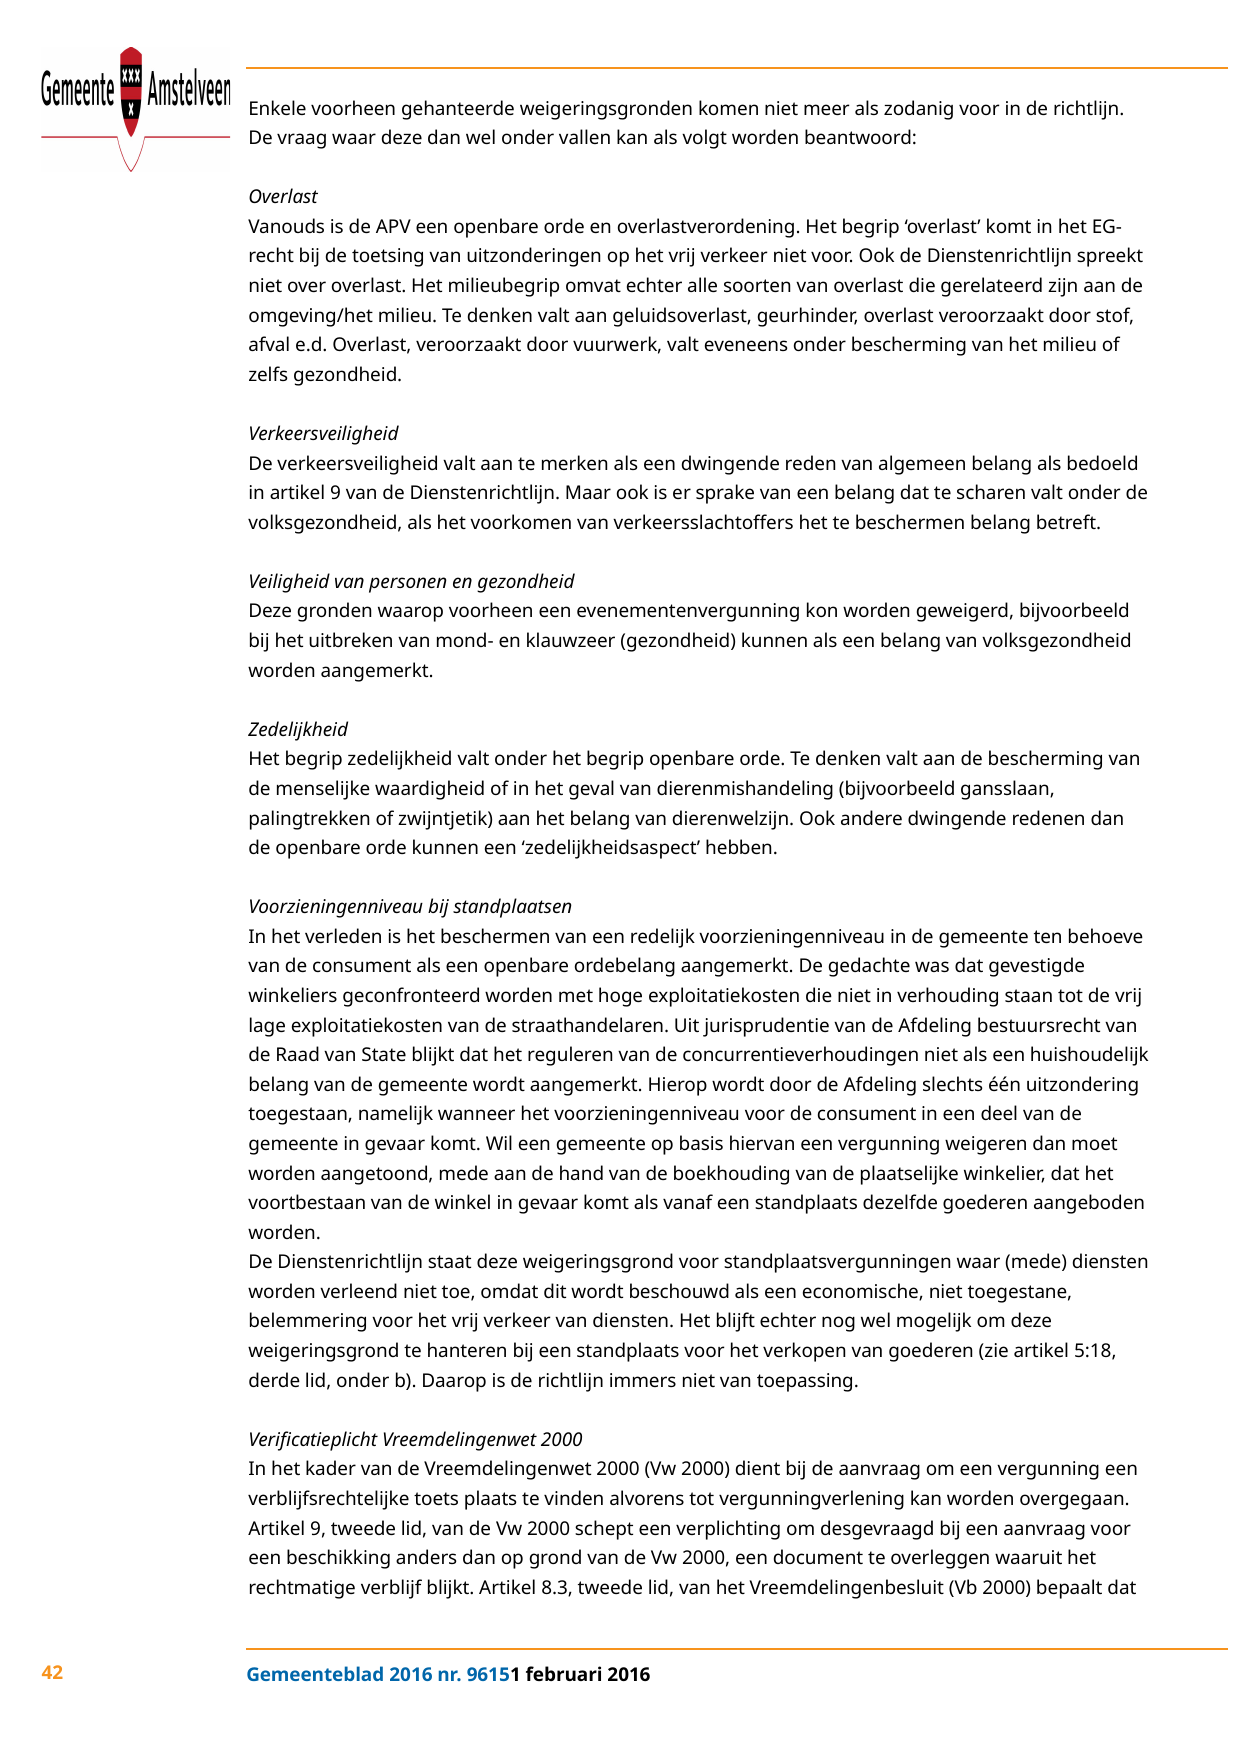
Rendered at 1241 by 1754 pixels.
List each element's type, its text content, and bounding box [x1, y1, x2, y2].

text Vanouds is de APV een openbare orde en overlastverordening. Het begrip ‘overlast’ komt in het EG-recht bij de toetsing van uitzonderingen op het vrij verkeer niet voor. Ook de Dienstenrichtlijn spreekt niet over overlast. Het milieubegrip omvat echter alle soorten van overlast die gerelateerd zijn aan de omgeving/het milieu. Te denken valt aan geluidsoverlast, geurhinder, overlast veroorzaakt door stof, afval e.d. Overlast, veroorzaakt door vuurwerk, valt eveneens onder bescherming van het milieu of zelfs gezondheid. [248, 213, 1152, 387]
text Verkeersveiligheid [248, 420, 1152, 446]
text Deze gronden waarop voorheen een evenementenvergunning kon worden geweigerd, bijvoorbeeld bij het uitbreken van mond- en klauwzeer (gezondheid) kunnen als een belang van volksgezondheid worden aangemerkt. [248, 598, 1152, 683]
text In het kader van de Vreemdelingenwet 2000 (Vw 2000) dient bij de aanvraag om een vergunning een verblijfsrechtelijke toets plaats te vinden alvorens tot vergunningverlening kan worden overgegaan. Artikel 9, tweede lid, van de Vw 2000 schept een verplichting om desgevraagd bij een aanvraag voor een beschikking anders dan op grond van de Vw 2000, een document te overleggen waaruit het rechtmatige verblijf blijkt. Artikel 8.3, tweede lid, van het Vreemdelingenbesluit (Vb 2000) bepaalt dat [248, 1456, 1152, 1600]
text Zedelijkheid [248, 716, 1152, 742]
text Overlast [248, 183, 1152, 209]
text Voorzieningenniveau bij standplaatsen [248, 893, 1152, 919]
text Enkele voorheen gehanteerde weigeringsgronden komen niet meer als zodanig voor in de richtlijn. De vraag waar deze dan wel onder vallen kan als volgt worden beantwoord: [248, 95, 1152, 150]
text De Dienstenrichtlijn staat deze weigeringsgrond voor standplaatsvergunningen waar (mede) diensten worden verleend niet toe, omdat dit wordt beschouwd als een economische, niet toegestane, belemmering voor het vrij verkeer van diensten. Het blijft echter nog wel mogelijk om deze weigeringsgrond te hanteren bij een standplaats voor het verkopen van goederen (zie artikel 5:18, derde lid, onder b). Daarop is de richtlijn immers niet van toepassing. [248, 1248, 1152, 1393]
text Verificatieplicht Vreemdelingenwet 2000 [248, 1426, 1152, 1452]
text In het verleden is het beschermen van een redelijk voorzieningenniveau in de gemeente ten behoeve van de consument als een openbare ordebelang aangemerkt. De gedachte was dat gevestigde winkeliers geconfronteerd worden met hoge exploitatiekosten die niet in verhouding staan tot de vrij lage exploitatiekosten van de straathandelaren. Uit jurisprudentie van de Afdeling bestuursrecht van de Raad van State blijkt dat het reguleren van de concurrentieverhoudingen niet als een huishoudelijk belang van de gemeente wordt aangemerkt. Hierop wordt door de Afdeling slechts één uitzondering toegestaan, namelijk wanneer het voorzieningenniveau voor de consument in een deel van de gemeente in gevaar komt. Wil een gemeente op basis hiervan een vergunning weigeren dan moet worden aangetoond, mede aan de hand van de boekhouding van de plaatselijke winkelier, dat het voortbestaan van de winkel in gevaar komt als vanaf een standplaats dezelfde goederen aangeboden worden. [248, 923, 1152, 1245]
picture [41, 47, 231, 172]
text Het begrip zedelijkheid valt onder het begrip openbare orde. Te denken valt aan de bescherming van de menselijke waardigheid of in het geval van dierenmishandeling (bijvoorbeeld gansslaan, palingtrekken of zwijntjetik) aan het belang van dierenwelzijn. Ook andere dwingende redenen dan de openbare orde kunnen een ‘zedelijkheidsaspect’ hebben. [248, 746, 1152, 860]
text Veiligheid van personen en gezondheid [248, 568, 1152, 594]
text De verkeersveiligheid valt aan te merken als een dwingende reden van algemeen belang als bedoeld in artikel 9 van de Dienstenrichtlijn. Maar ook is er sprake van een belang dat te scharen valt onder de volksgezondheid, als het voorkomen van verkeersslachtoffers het te beschermen belang betreft. [248, 450, 1152, 535]
